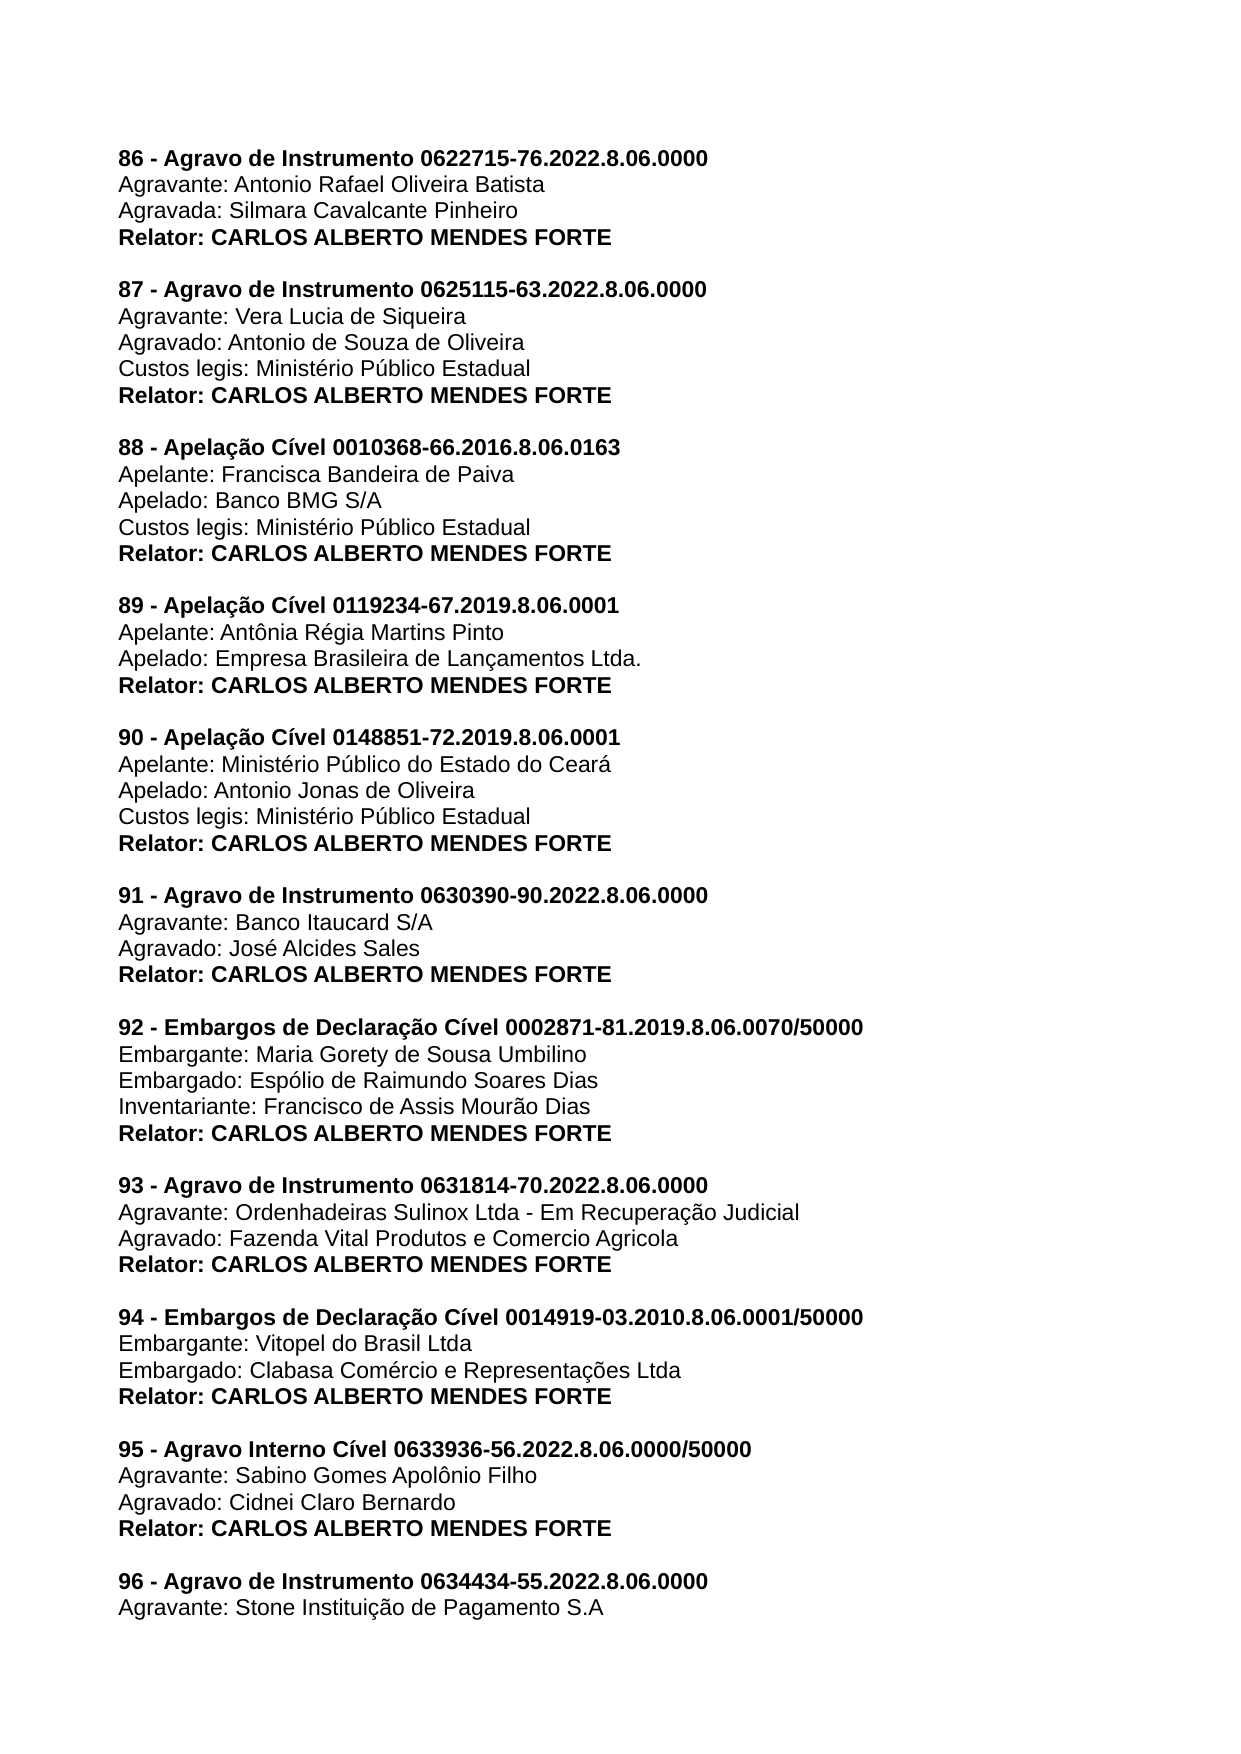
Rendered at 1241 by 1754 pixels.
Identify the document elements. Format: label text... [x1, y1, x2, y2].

text Embargado: Espólio de Raimundo Soares Dias [118, 1067, 1122, 1093]
text Embargante: Vitopel do Brasil Ltda [118, 1330, 1122, 1357]
text 94 - Embargos de Declaração Cível 0014919-03.2010.8.06.0001/50000 [118, 1304, 1122, 1330]
text Relator: CARLOS ALBERTO MENDES FORTE [118, 382, 1122, 408]
text Agravado: Antonio de Souza de Oliveira [118, 329, 1122, 355]
text Custos legis: Ministério Público Estadual [118, 803, 1122, 830]
text Apelado: Antonio Jonas de Oliveira [118, 777, 1122, 803]
text Relator: CARLOS ALBERTO MENDES FORTE [118, 1515, 1122, 1541]
text Custos legis: Ministério Público Estadual [118, 513, 1122, 540]
text Apelado: Empresa Brasileira de Lançamentos Ltda. [118, 645, 1122, 672]
text 96 - Agravo de Instrumento 0634434-55.2022.8.06.0000 [118, 1568, 1122, 1594]
text Apelante: Antônia Régia Martins Pinto [118, 619, 1122, 645]
text Agravante: Antonio Rafael Oliveira Batista [118, 171, 1122, 197]
text Apelado: Banco BMG S/A [118, 487, 1122, 513]
text 95 - Agravo Interno Cível 0633936-56.2022.8.06.0000/50000 [118, 1436, 1122, 1462]
text Embargante: Maria Gorety de Sousa Umbilino [118, 1041, 1122, 1067]
text 92 - Embargos de Declaração Cível 0002871-81.2019.8.06.0070/50000 [118, 1014, 1122, 1041]
text Agravante: Vera Lucia de Siqueira [118, 303, 1122, 329]
text Embargado: Clabasa Comércio e Representações Ltda [118, 1357, 1122, 1383]
text Inventariante: Francisco de Assis Mourão Dias [118, 1093, 1122, 1119]
text Agravada: Silmara Cavalcante Pinheiro [118, 197, 1122, 223]
text Agravado: Fazenda Vital Produtos e Comercio Agricola [118, 1225, 1122, 1251]
text Relator: CARLOS ALBERTO MENDES FORTE [118, 830, 1122, 856]
text 90 - Apelação Cível 0148851-72.2019.8.06.0001 [118, 724, 1122, 751]
text 88 - Apelação Cível 0010368-66.2016.8.06.0163 [118, 434, 1122, 461]
text Relator: CARLOS ALBERTO MENDES FORTE [118, 961, 1122, 988]
text Relator: CARLOS ALBERTO MENDES FORTE [118, 1383, 1122, 1409]
text 86 - Agravo de Instrumento 0622715-76.2022.8.06.0000 [118, 144, 1122, 171]
text 87 - Agravo de Instrumento 0625115-63.2022.8.06.0000 [118, 276, 1122, 303]
text 91 - Agravo de Instrumento 0630390-90.2022.8.06.0000 [118, 882, 1122, 909]
text Agravante: Banco Itaucard S/A [118, 909, 1122, 935]
text Relator: CARLOS ALBERTO MENDES FORTE [118, 223, 1122, 250]
text Custos legis: Ministério Público Estadual [118, 355, 1122, 382]
text Relator: CARLOS ALBERTO MENDES FORTE [118, 1119, 1122, 1146]
text Relator: CARLOS ALBERTO MENDES FORTE [118, 540, 1122, 566]
text Agravante: Stone Instituição de Pagamento S.A [118, 1594, 1122, 1620]
text Apelante: Francisca Bandeira de Paiva [118, 461, 1122, 487]
text 93 - Agravo de Instrumento 0631814-70.2022.8.06.0000 [118, 1172, 1122, 1199]
text Apelante: Ministério Público do Estado do Ceará [118, 751, 1122, 777]
text Agravante: Sabino Gomes Apolônio Filho [118, 1462, 1122, 1488]
text Relator: CARLOS ALBERTO MENDES FORTE [118, 1251, 1122, 1278]
text Agravado: Cidnei Claro Bernardo [118, 1488, 1122, 1515]
text Relator: CARLOS ALBERTO MENDES FORTE [118, 672, 1122, 698]
text 89 - Apelação Cível 0119234-67.2019.8.06.0001 [118, 592, 1122, 619]
text Agravante: Ordenhadeiras Sulinox Ltda - Em Recuperação Judicial [118, 1199, 1122, 1225]
text Agravado: José Alcides Sales [118, 935, 1122, 961]
